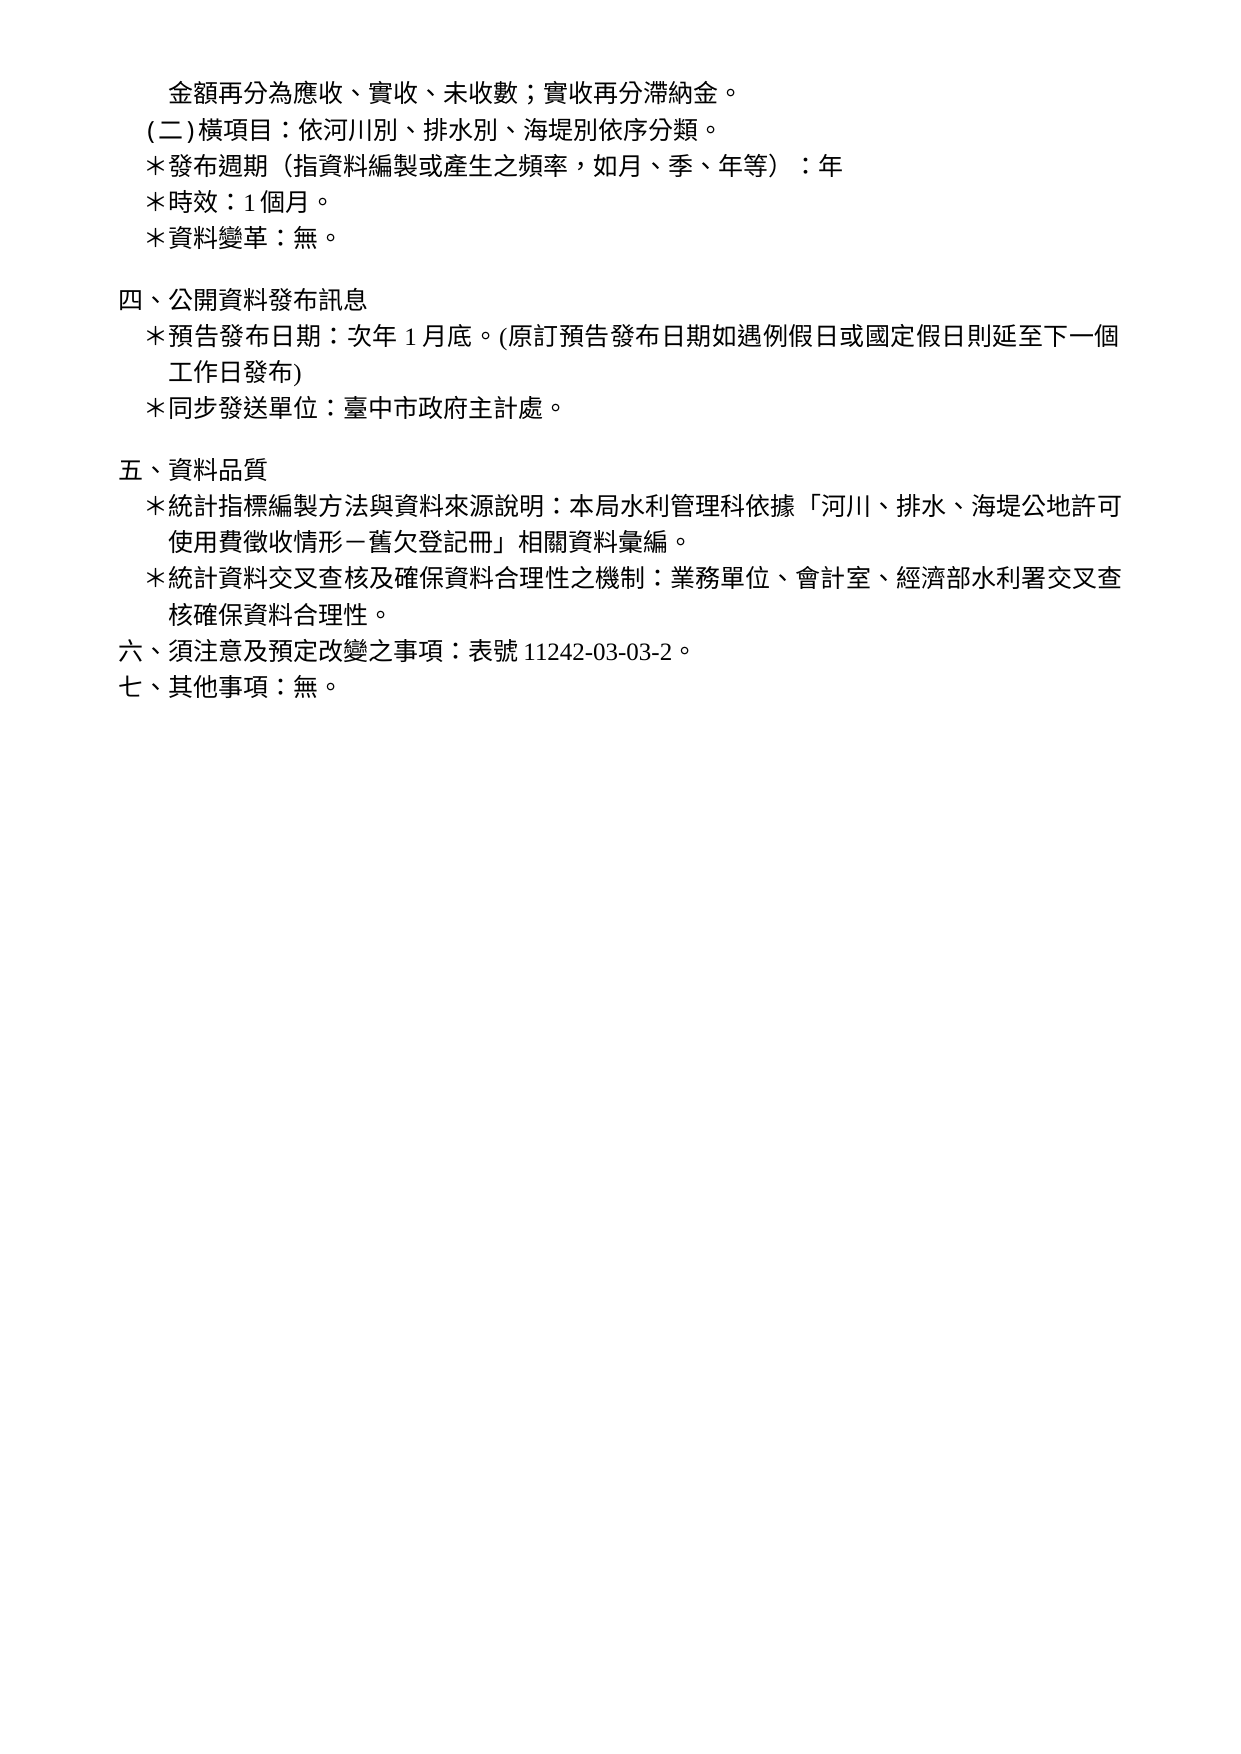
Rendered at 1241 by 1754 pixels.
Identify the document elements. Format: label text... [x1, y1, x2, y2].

text ＊統計指標編製方法與資料來源說明：本局水利管理科依據「河川、排水、海堤公地許可使用費徵收情形－舊欠登記冊」相關資料彙編。 [143, 486, 1122, 559]
text ＊統計資料交叉查核及確保資料合理性之機制：業務單位、會計室、經濟部水利署交叉查核確保資料合理性。 [143, 559, 1122, 631]
text (二)橫項目：依河川別、排水別、海堤別依序分類。 [143, 110, 1122, 146]
text ＊資料變革：無。 [143, 219, 1122, 255]
text 五、資料品質 [118, 450, 1122, 486]
text ＊同步發送單位：臺中市政府主計處。 [143, 389, 1122, 425]
text 七、其他事項：無。 [118, 668, 1122, 704]
text ＊時效：1個月。 [143, 183, 1122, 219]
text (一)縱項目：分為總計、種植、養殖、土石採取及一般等項。總計分為面積、金額；金額再分為應收、實收、未收數；實收再分滯納金；種植分為水田、旱田部分；水田部分分為面積、金額；金額再分為應收、實收、未收數；實收再分滯納金；旱田部分分為面積、金額；金額再分為應收、實收、未收數；實收再分滯納金；養殖分為面積、金額；金額再分為應收、實收、未收數；實收再分滯納金；土石採取分為面積、核准採取數量、金額；金額再分為應收、實收、未收數；實收再分滯納金；一般分為面積、長度、金額；金額再分為應收、實收、未收數；實收再分滯納金。 [143, 74, 1122, 110]
text ＊發布週期（指資料編製或產生之頻率，如月、季、年等）：年 [143, 146, 1122, 183]
text 六、須注意及預定改變之事項：表號11242-03-03-2。 [118, 631, 1122, 668]
text 四、公開資料發布訊息 [118, 280, 1122, 316]
text ＊預告發布日期：次年1月底。(原訂預告發布日期如遇例假日或國定假日則延至下一個工作日發布) [143, 316, 1122, 389]
